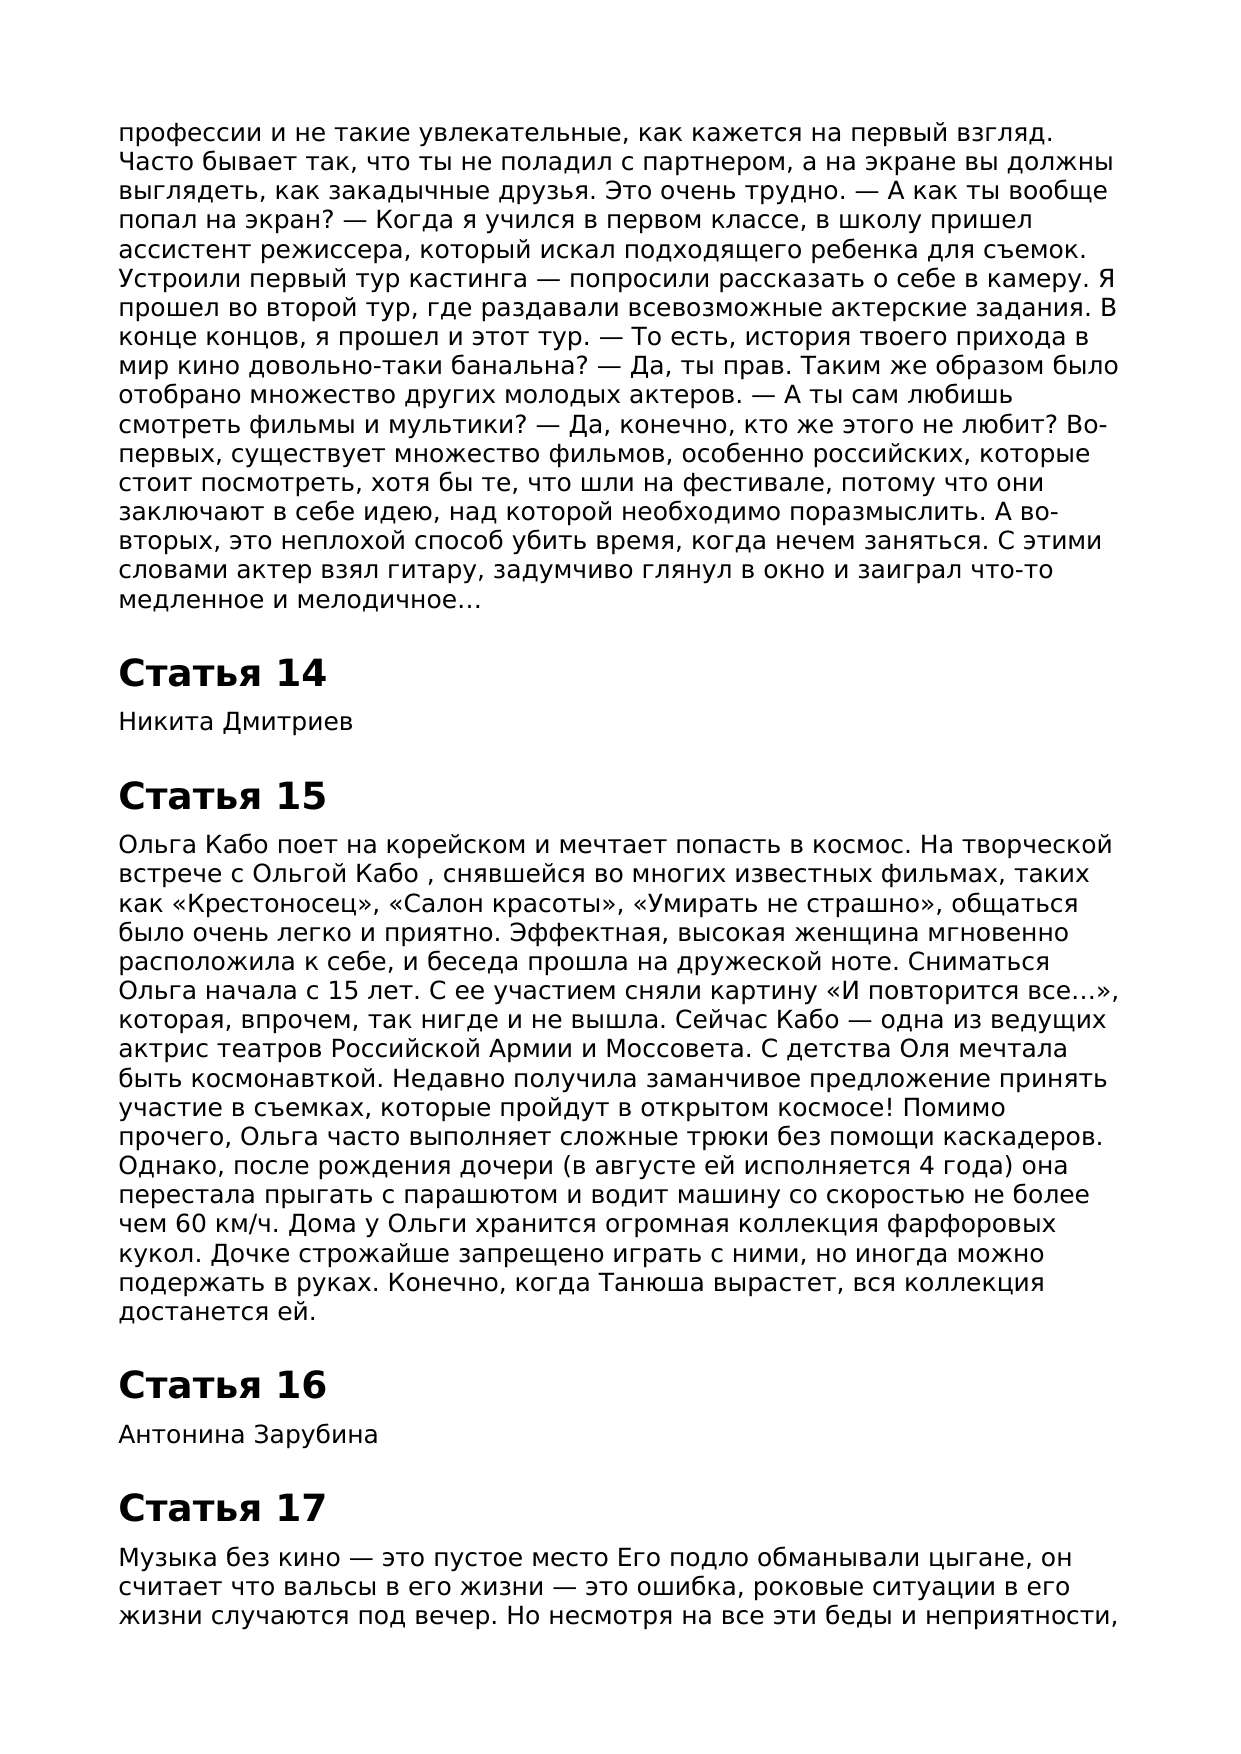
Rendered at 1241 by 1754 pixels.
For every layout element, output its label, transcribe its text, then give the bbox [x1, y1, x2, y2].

text Антонина Зарубина [118, 1420, 1122, 1449]
subtitle Статья 14 [118, 651, 1122, 695]
subtitle Статья 17 [118, 1487, 1122, 1530]
text Ольга Кабо поет на корейском и мечтает попасть в космос. На творческой встрече с Ольгой Кабо , снявшейся во многих известных фильмах, таких как «Крестоносец», «Салон красоты», «Умирать не страшно», общаться было очень легко и приятно. Эффектная, высокая женщина мгновенно расположила к себе, и беседа прошла на дружеской ноте. Сниматься Ольга начала с 15 лет. С ее участием сняли картину «И повторится все…», которая, впрочем, так нигде и не вышла. Сейчас Кабо — одна из ведущих актрис театров Российской Армии и Моссовета. С детства Оля мечтала быть космонавткой. Недавно получила заманчивое предложение принять участие в съемках, которые пройдут в открытом космосе! Помимо прочего, Ольга часто выполняет сложные трюки без помощи каскадеров. Однако, после рождения дочери (в августе ей исполняется 4 года) она перестала прыгать с парашютом и водит машину со скоростью не более чем 60 км/ч. Дома у Ольги хранится огромная коллекция фарфоровых кукол. Дочке строжайше запрещено играть с ними, но иногда можно подержать в руках. Конечно, когда Танюша вырастет, вся коллекция достанется ей. [118, 830, 1122, 1326]
text профессии и не такие увлекательные, как кажется на первый взгляд. Часто бывает так, что ты не поладил с партнером, а на экране вы должны выглядеть, как закадычные друзья. Это очень трудно. — А как ты вообще попал на экран? — Когда я учился в первом классе, в школу пришел ассистент режиссера, который искал подходящего ребенка для съемок. Устроили первый тур кастинга — попросили рассказать о себе в камеру. Я прошел во второй тур, где раздавали всевозможные актерские задания. В конце концов, я прошел и этот тур. — То есть, история твоего прихода в мир кино довольно-таки банальна? — Да, ты прав. Таким же образом было отобрано множество других молодых актеров. — А ты сам любишь смотреть фильмы и мультики? — Да, конечно, кто же этого не любит? Во-первых, существует множество фильмов, особенно российских, которые стоит посмотреть, хотя бы те, что шли на фестивале, потому что они заключают в себе идею, над которой необходимо поразмыслить. А во-вторых, это неплохой способ убить время, когда нечем заняться. С этими словами актер взял гитару, задумчиво глянул в окно и заиграл что-то медленное и мелодичное… [118, 118, 1122, 614]
subtitle Статья 15 [118, 774, 1122, 818]
subtitle Статья 16 [118, 1364, 1122, 1407]
text Никита Дмитриев [118, 708, 1122, 737]
text Музыка без кино — это пустое место Его подло обманывали цыгане, он считает что вальсы в его жизни — это ошибка, роковые ситуации в его жизни случаются под вечер. Но несмотря на все эти беды и неприятности, [118, 1543, 1122, 1630]
